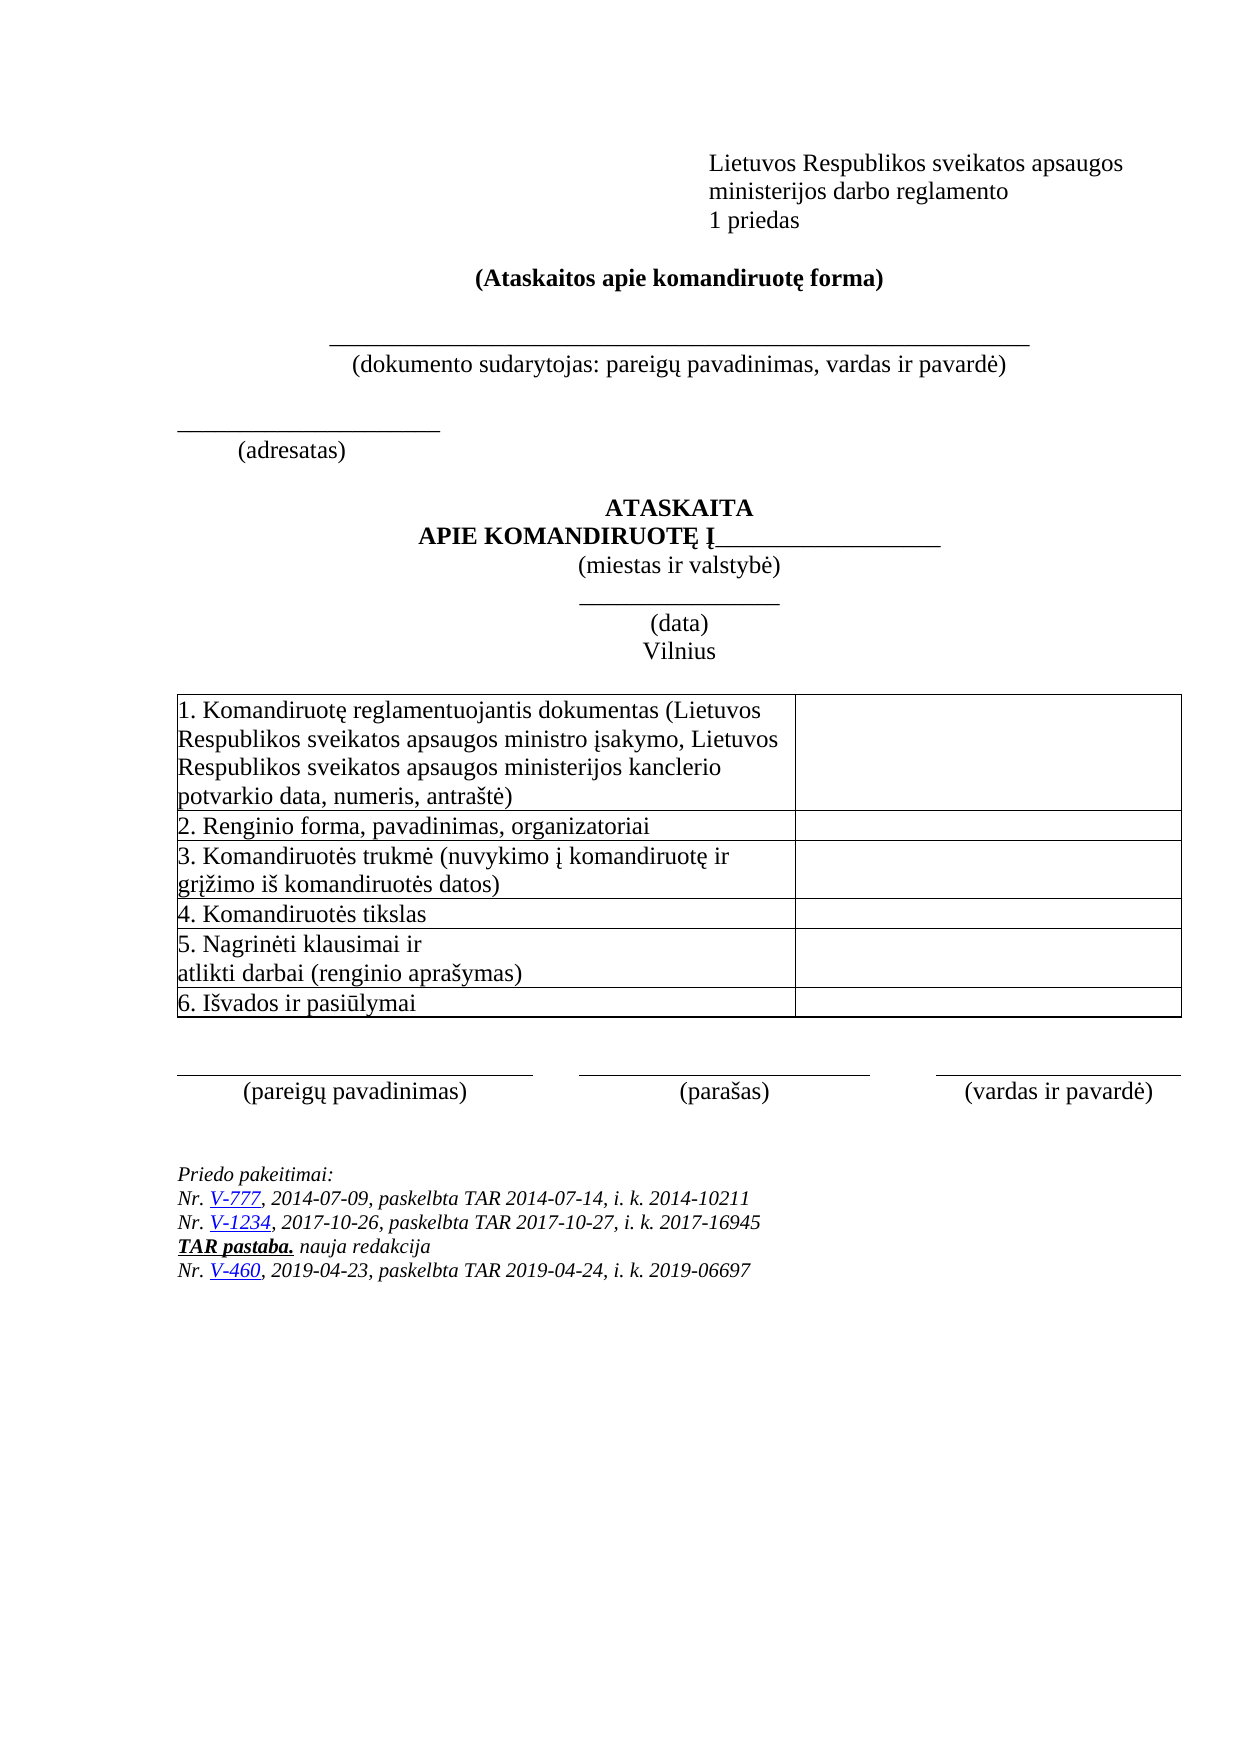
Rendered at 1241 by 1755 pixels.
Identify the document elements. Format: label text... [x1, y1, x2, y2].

table_cell [796, 811, 1181, 840]
table_cell [870, 1075, 936, 1105]
table_cell 6. Išvados ir pasiūlymai [178, 988, 795, 1016]
table_cell 5. Nagrinėti klausimai ir atlikti darbai (renginio aprašymas) [178, 929, 795, 987]
table_header [870, 1046, 936, 1075]
text (dokumento sudarytojas: pareigų pavadinimas, vardas ir pavardė) [177, 349, 1181, 378]
table_cell (vardas ir pavardė) [936, 1076, 1181, 1105]
text (Ataskaitos apie komandiruotę forma) [177, 263, 1181, 291]
text Nr. V-1234, 2017-10-26, paskelbta TAR 2017-10-27, i. k. 2017-16945 [177, 1210, 1181, 1234]
text Vilnius [177, 636, 1181, 665]
text ATASKAITA [177, 493, 1181, 521]
table_header 1. Komandiruotę reglamentuojantis dokumentas (Lietuvos Respublikos sveikatos apsaugos ministro įsakymo, Lietuvos Respublikos sveikatos apsaugos ministerijos kanclerio potvarkio data, numeris, antraštė) [178, 695, 795, 810]
text (data) [177, 608, 1181, 636]
table_cell 3. Komandiruotės trukmė (nuvykimo į komandiruotę ir grįžimo iš komandiruotės datos) [178, 841, 795, 898]
table_header [177, 1046, 533, 1075]
table_header [936, 1046, 1181, 1075]
text ________________________________________________________ [177, 320, 1181, 349]
table_cell (parašas) [579, 1076, 870, 1105]
text Nr. V-460, 2019-04-23, paskelbta TAR 2019-04-24, i. k. 2019-06697 [177, 1258, 1181, 1282]
table_cell [796, 899, 1181, 928]
table_cell 2. Renginio forma, pavadinimas, organizatoriai [178, 811, 795, 840]
table_header [796, 695, 1181, 810]
text Lietuvos Respublikos sveikatos apsaugos [709, 148, 1181, 176]
table_header [579, 1046, 870, 1075]
text 1 priedas [709, 205, 1181, 234]
text APIE KOMANDIRUOTĘ Į__________________ [177, 521, 1181, 550]
text TAR pastaba. nauja redakcija [177, 1234, 1181, 1258]
text (adresatas) [177, 435, 1181, 464]
text _____________________ [177, 406, 1181, 435]
table_cell [796, 841, 1181, 898]
table_cell (pareigų pavadinimas) [177, 1076, 533, 1105]
table_cell [796, 988, 1181, 1016]
text ________________ [177, 579, 1181, 608]
text (miestas ir valstybė) [177, 550, 1181, 579]
text Nr. V-777, 2014-07-09, paskelbta TAR 2014-07-14, i. k. 2014-10211 [177, 1186, 1181, 1210]
text Priedo pakeitimai: [177, 1162, 1181, 1186]
table_cell 4. Komandiruotės tikslas [178, 899, 795, 928]
table_cell [796, 929, 1181, 987]
text ministerijos darbo reglamento [709, 176, 1181, 205]
table_cell [533, 1075, 579, 1105]
table_header [533, 1046, 579, 1075]
